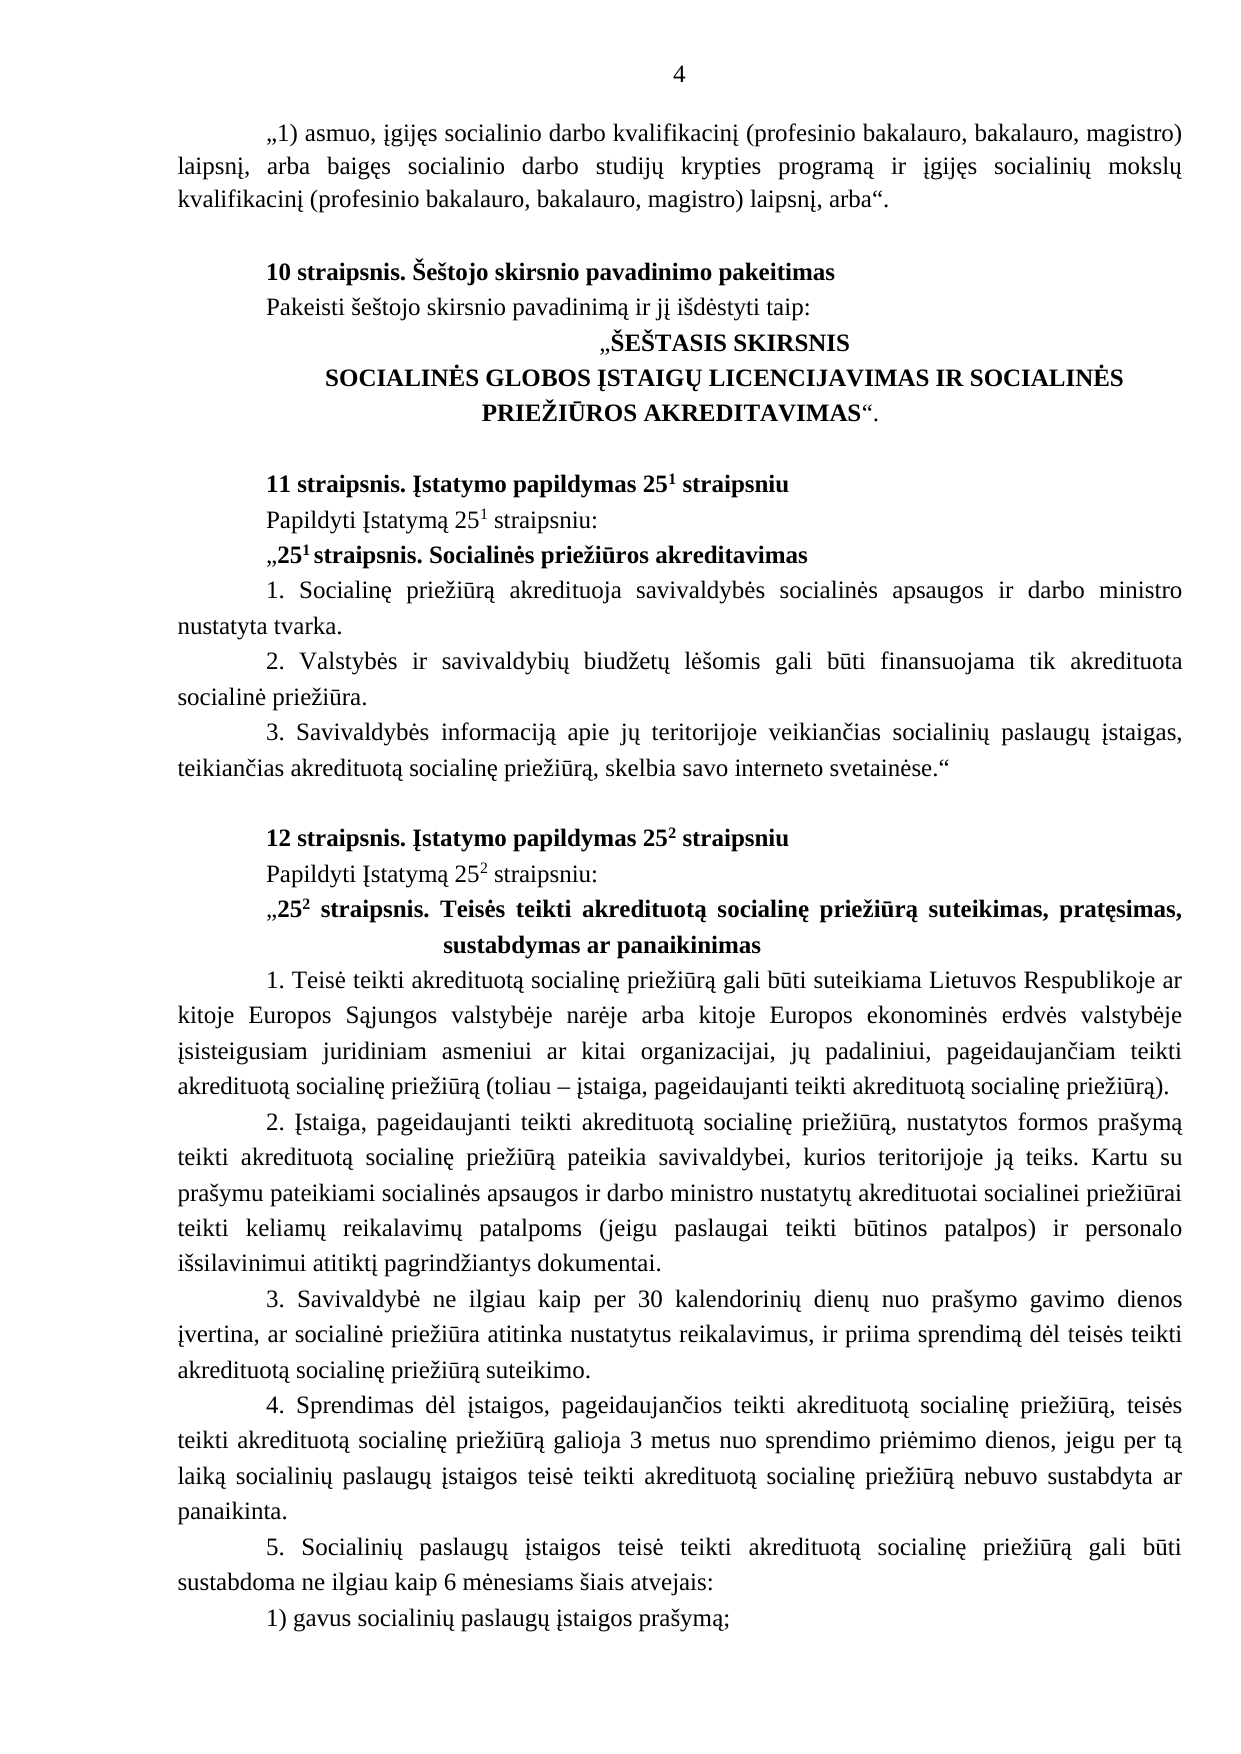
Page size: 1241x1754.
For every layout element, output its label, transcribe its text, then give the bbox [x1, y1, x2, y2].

text Papildyti Įstatymą 251 straipsniu: [177, 498, 1183, 533]
text Pakeisti šeštojo skirsnio pavadinimą ir jį išdėstyti taip: [177, 286, 1183, 321]
text „252 straipsnis. Teisės teikti akredituotą socialinę priežiūrą suteikimas, pratęsimas, sustabdymas ar panaikinimas [266, 888, 1183, 958]
text 2. Įstaiga, pageidaujanti teikti akredituotą socialinę priežiūrą, nustatytos formos prašymą teikti akredituotą socialinę priežiūrą pateikia savivaldybei, kurios teritorijoje ją teiks. Kartu su prašymu pateikiami socialinės apsaugos ir darbo ministro nustatytų akredituotai socialinei priežiūrai teikti keliamų reikalavimų patalpoms (jeigu paslaugai teikti būtinos patalpos) ir personalo išsilavinimui atitiktį pagrindžiantys dokumentai. [177, 1100, 1183, 1277]
text 12 straipsnis. Įstatymo papildymas 252 straipsniu [177, 817, 1183, 852]
text 1. Socialinę priežiūrą akredituoja savivaldybės socialinės apsaugos ir darbo ministro nustatyta tvarka. [177, 569, 1183, 640]
text „1) asmuo, įgijęs socialinio darbo kvalifikacinį (profesinio bakalauro, bakalauro, magistro) laipsnį, arba baigęs socialinio darbo studijų krypties programą ir įgijęs socialinių mokslų kvalifikacinį (profesinio bakalauro, bakalauro, magistro) laipsnį, arba“. [177, 118, 1183, 213]
text 3. Savivaldybės informaciją apie jų teritorijoje veikiančias socialinių paslaugų įstaigas, teikiančias akredituotą socialinę priežiūrą, skelbia savo interneto svetainėse.“ [177, 711, 1183, 781]
text 10 straipsnis. Šeštojo skirsnio pavadinimo pakeitimas [177, 250, 1183, 286]
text 1. Teisė teikti akredituotą socialinę priežiūrą gali būti suteikiama Lietuvos Respublikoje ar kitoje Europos Sąjungos valstybėje narėje arba kitoje Europos ekonominės erdvės valstybėje įsisteigusiam juridiniam asmeniui ar kitai organizacijai, jų padaliniui, pageidaujančiam teikti akredituotą socialinę priežiūrą (toliau – įstaiga, pageidaujanti teikti akredituotą socialinę priežiūrą). [177, 958, 1183, 1100]
text 3. Savivaldybė ne ilgiau kaip per 30 kalendorinių dienų nuo prašymo gavimo dienos įvertina, ar socialinė priežiūra atitinka nustatytus reikalavimus, ir priima sprendimą dėl teisės teikti akredituotą socialinę priežiūrą suteikimo. [177, 1277, 1183, 1383]
text 4. Sprendimas dėl įstaigos, pageidaujančios teikti akredituotą socialinę priežiūrą, teisės teikti akredituotą socialinę priežiūrą galioja 3 metus nuo sprendimo priėmimo dienos, jeigu per tą laiką socialinių paslaugų įstaigos teisė teikti akredituotą socialinę priežiūrą nebuvo sustabdyta ar panaikinta. [177, 1383, 1183, 1525]
text „ŠEŠTASIS SKIRSNIS [177, 321, 1183, 356]
text „251 straipsnis. Socialinės priežiūros akreditavimas [177, 533, 1183, 569]
text 11 straipsnis. Įstatymo papildymas 251 straipsniu [177, 463, 1183, 498]
text 5. Socialinių paslaugų įstaigos teisė teikti akredituotą socialinę priežiūrą gali būti sustabdoma ne ilgiau kaip 6 mėnesiams šiais atvejais: [177, 1525, 1183, 1596]
text Papildyti Įstatymą 252 straipsniu: [177, 852, 1183, 888]
text 2. Valstybės ir savivaldybių biudžetų lėšomis gali būti finansuojama tik akredituota socialinė priežiūra. [177, 640, 1183, 711]
text SOCIALINĖS GLOBOS ĮSTAIGŲ LICENCIJAVIMAS IR SOCIALINĖS PRIEŽIŪROS AKREDITAVIMAS“. [177, 356, 1183, 427]
text 1) gavus socialinių paslaugų įstaigos prašymą; [177, 1596, 1183, 1631]
